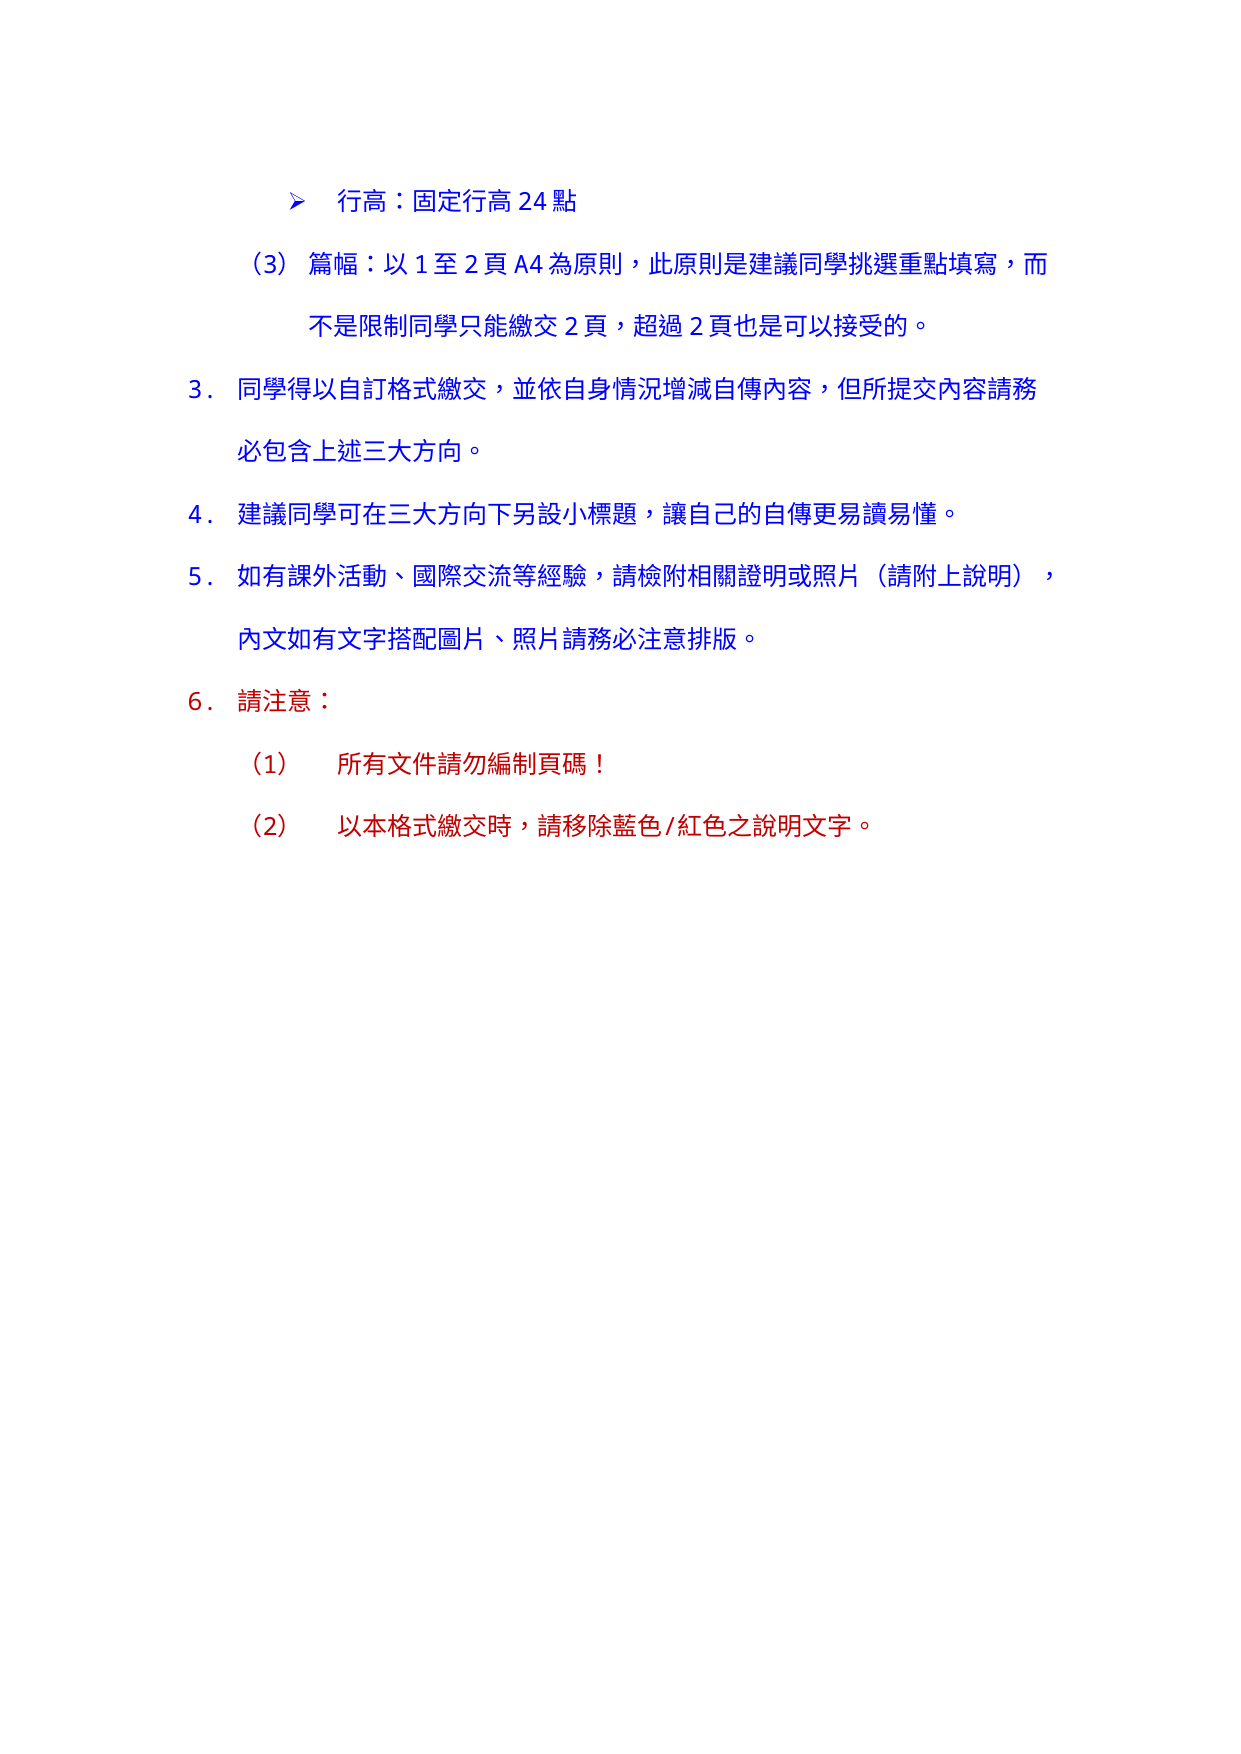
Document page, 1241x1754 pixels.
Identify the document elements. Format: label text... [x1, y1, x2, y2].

list 所有文件請勿編制頁碼！ [237, 721, 1053, 783]
list 請注意： [187, 658, 1053, 721]
list 同學得以自訂格式繳交，並依自身情況增減自傳內容，但所提交內容請務必包含上述三大方向。 [187, 346, 1053, 471]
list 如有課外活動、國際交流等經驗，請檢附相關證明或照片（請附上說明），內文如有文字搭配圖片、照片請務必注意排版。 [187, 533, 1053, 658]
list 建議同學可在三大方向下另設小標題，讓自己的自傳更易讀易懂。 [187, 471, 1053, 533]
list 以本格式繳交時，請移除藍色/紅色之說明文字。 [237, 783, 1053, 846]
list 行高：固定行高24點 [287, 158, 1053, 221]
list 篇幅：以1至2頁A4為原則，此原則是建議同學挑選重點填寫，而不是限制同學只能繳交2頁，超過2頁也是可以接受的。 [238, 221, 1053, 346]
